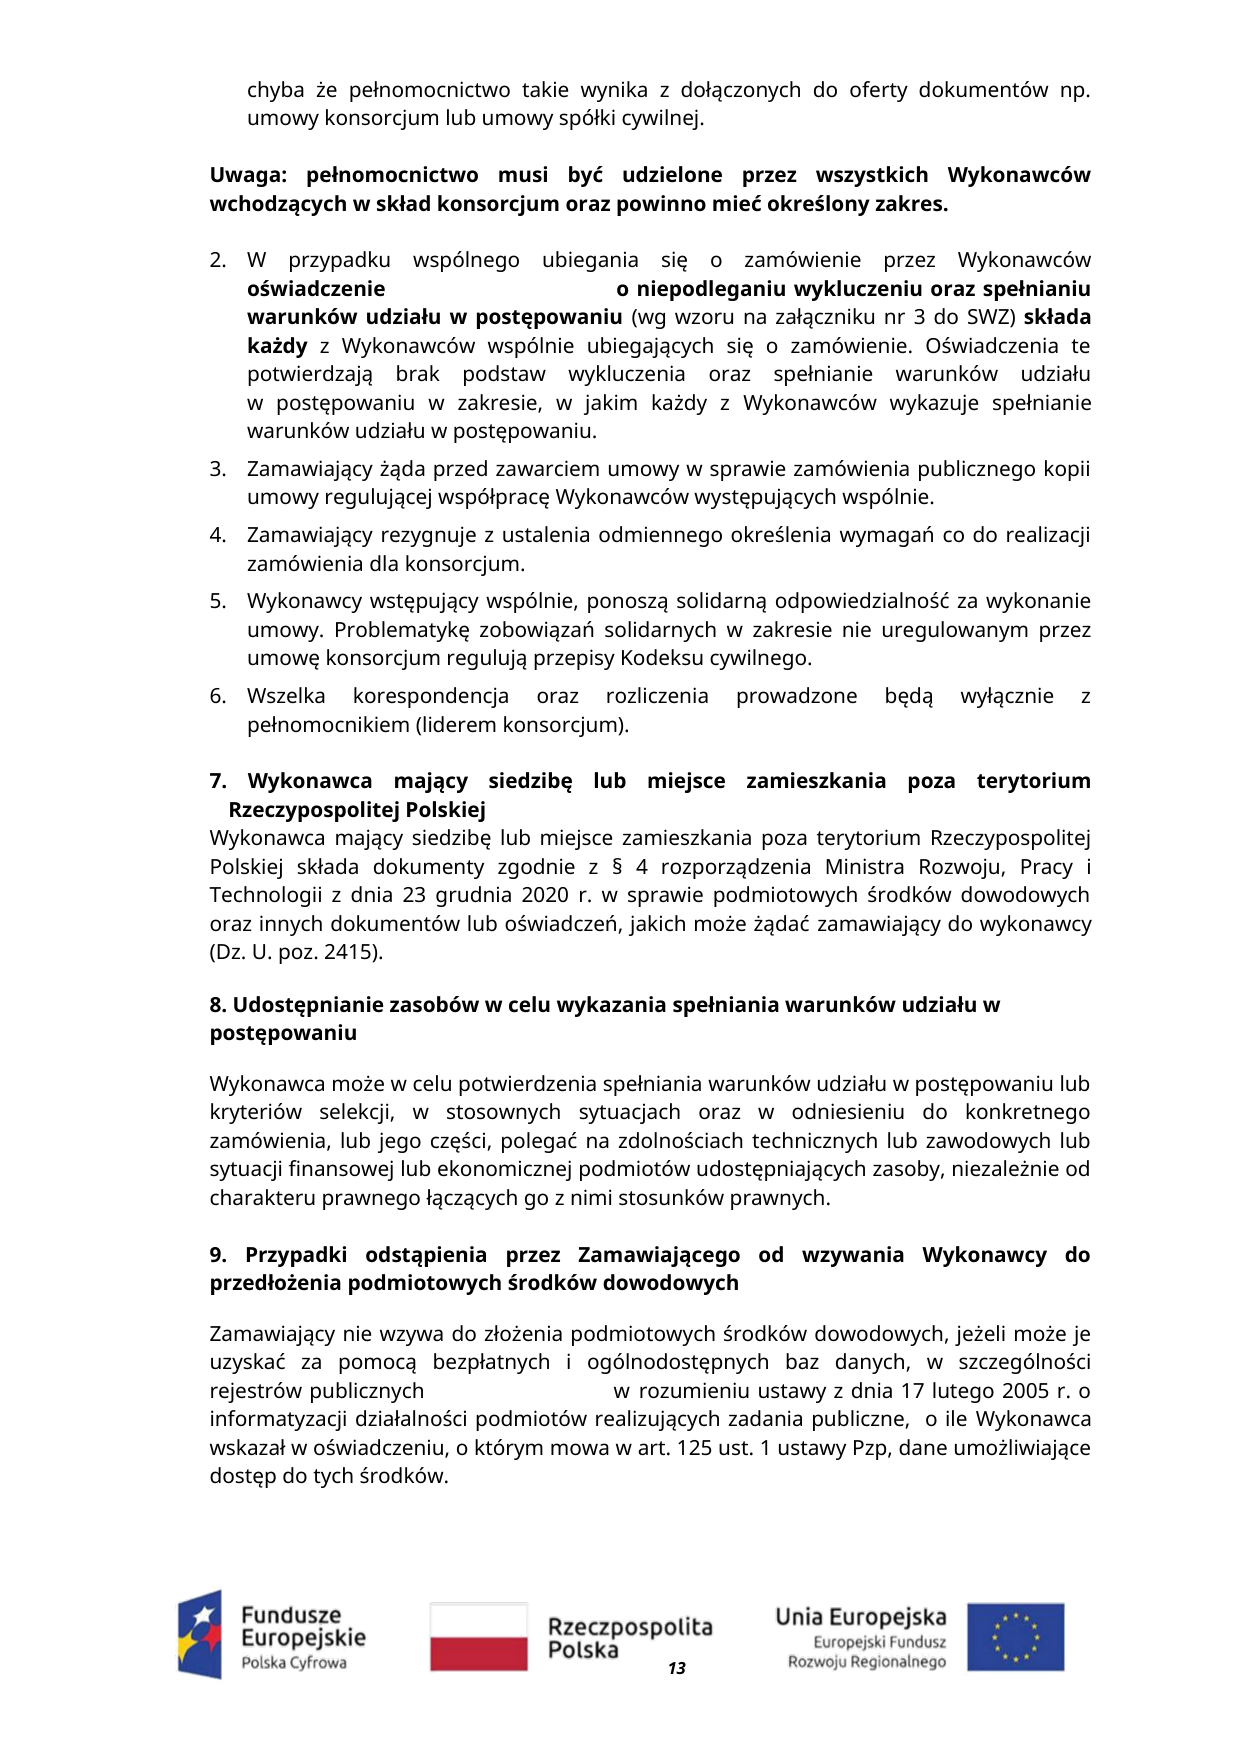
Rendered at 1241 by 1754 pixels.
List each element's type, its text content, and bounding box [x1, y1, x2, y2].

list Zamawiający żąda przed zawarciem umowy w sprawie zamówienia publicznego kopii umowy regulującej współpracę Wykonawców występujących wspólnie. [209, 454, 1092, 511]
list Zamawiający nie wzywa do złożenia podmiotowych środków dowodowych, jeżeli może je uzyskać za pomocą bezpłatnych i ogólnodostępnych baz danych, w szczególności rejestrów publicznych w rozumieniu ustawy z dnia 17 lutego 2005 r. o informatyzacji działalności podmiotów realizujących zadania publiczne, o ile Wykonawca wskazał w oświadczeniu, o którym mowa w art. 125 ust. 1 ustawy Pzp, dane umożliwiające dostęp do tych środków. [209, 1319, 1092, 1490]
list 9. Przypadki odstąpienia przez Zamawiającego od wzywania Wykonawcy do przedłożenia podmiotowych środków dowodowych [209, 1240, 1092, 1297]
list Wszelka korespondencja oraz rozliczenia prowadzone będą wyłącznie z pełnomocnikiem (liderem konsorcjum). [209, 681, 1092, 738]
text Uwaga: pełnomocnictwo musi być udzielone przez wszystkich Wykonawców wchodzących w skład konsorcjum oraz powinno mieć określony zakres. [209, 160, 1092, 217]
picture [175, 1586, 1068, 1684]
list Wykonawca mający siedzibę lub miejsce zamieszkania poza terytorium Rzeczypospolitej Polskiej składa dokumenty zgodnie z § 4 rozporządzenia Ministra Rozwoju, Pracy i Technologii z dnia 23 grudnia 2020 r. w sprawie podmiotowych środków dowodowych oraz innych dokumentów lub oświadczeń, jakich może żądać zamawiający do wykonawcy (Dz. U. poz. 2415). [209, 823, 1092, 966]
subtitle 8. Udostępnianie zasobów w celu wykazania spełniania warunków udziału w postępowaniu [209, 990, 1092, 1047]
subtitle 7. Wykonawca mający siedzibę lub miejsce zamieszkania poza terytorium Rzeczypospolitej Polskiej [209, 767, 1092, 823]
list Wykonawca może w celu potwierdzenia spełniania warunków udziału w postępowaniu lub kryteriów selekcji, w stosownych sytuacjach oraz w odniesieniu do konkretnego zamówienia, lub jego części, polegać na zdolnościach technicznych lub zawodowych lub sytuacji finansowej lub ekonomicznej podmiotów udostępniających zasoby, niezależnie od charakteru prawnego łączących go z nimi stosunków prawnych. [209, 1069, 1092, 1211]
list Wykonawcy wstępujący wspólnie, ponoszą solidarną odpowiedzialność za wykonanie umowy. Problematykę zobowiązań solidarnych w zakresie nie uregulowanym przez umowę konsorcjum regulują przepisy Kodeksu cywilnego. [209, 587, 1092, 672]
list W przypadku wspólnego ubiegania się o zamówienie przez Wykonawców oświadczenie o niepodleganiu wykluczeniu oraz spełnianiu warunków udziału w postępowaniu (wg wzoru na załączniku nr 3 do SWZ) składa każdy z Wykonawców wspólnie ubiegających się o zamówienie. Oświadczenia te potwierdzają brak podstaw wykluczenia oraz spełnianie warunków udziału w postępowaniu w zakresie, w jakim każdy z Wykonawców wykazuje spełnianie warunków udziału w postępowaniu. [209, 246, 1092, 445]
list Zamawiający rezygnuje z ustalenia odmiennego określenia wymagań co do realizacji zamówienia dla konsorcjum. [209, 520, 1092, 577]
list chyba że pełnomocnictwo takie wynika z dołączonych do oferty dokumentów np. umowy konsorcjum lub umowy spółki cywilnej. [209, 75, 1092, 132]
